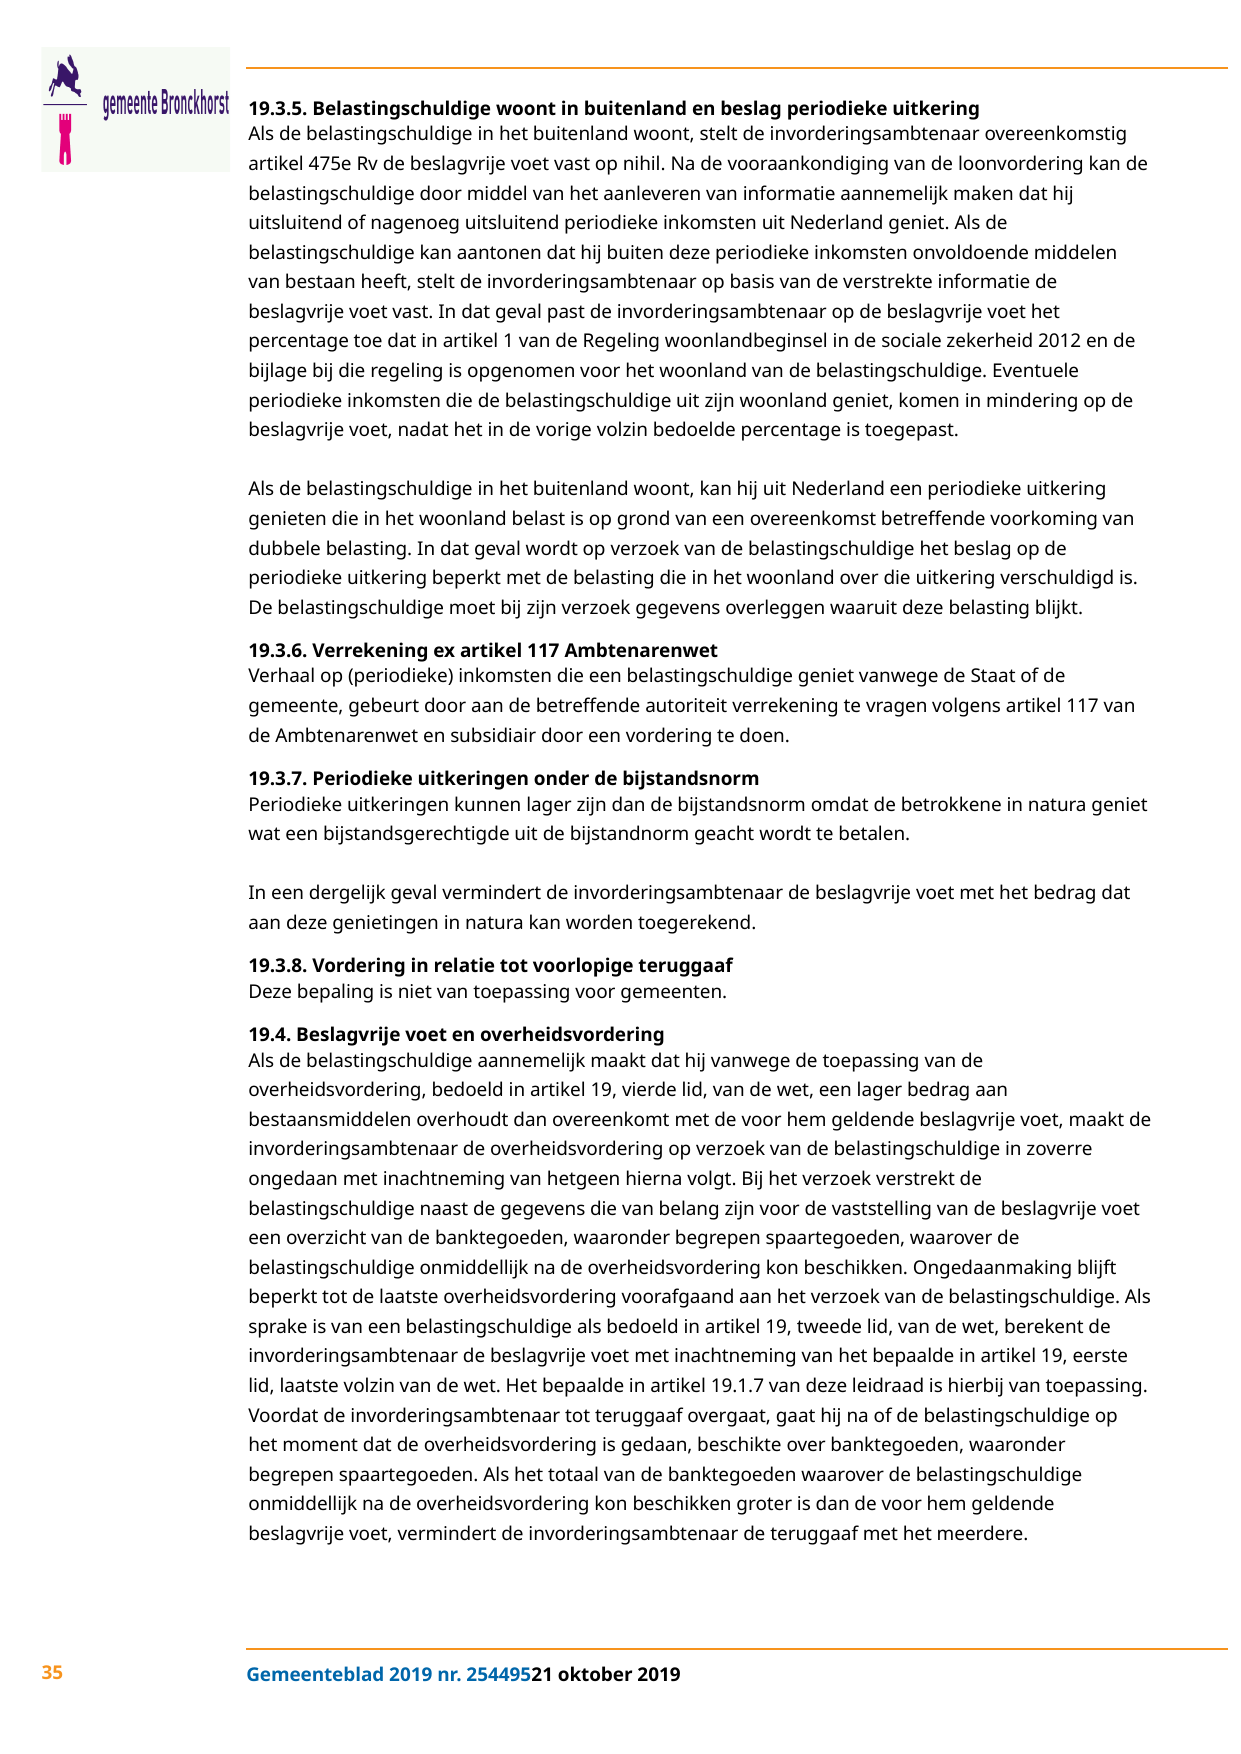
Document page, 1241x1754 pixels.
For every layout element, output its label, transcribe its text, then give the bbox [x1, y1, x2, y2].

text 19.3.7. Periodieke uitkeringen onder de bijstandsnorm [248, 765, 1152, 791]
text 19.4. Beslagvrije voet en overheidsvordering [248, 1021, 1152, 1047]
text 19.3.6. Verrekening ex artikel 117 Ambtenarenwet [248, 637, 1152, 663]
text 19.3.5. Belastingschuldige woont in buitenland en beslag periodieke uitkering [248, 95, 1152, 121]
text Deze bepaling is niet van toepassing voor gemeenten. [248, 978, 1152, 1004]
text Periodieke uitkeringen kunnen lager zijn dan de bijstandsnorm omdat de betrokkene in natura geniet wat een bijstandsgerechtigde uit de bijstandnorm geacht wordt te betalen. [248, 791, 1152, 846]
text Als de belastingschuldige aannemelijk maakt dat hij vanwege de toepassing van de overheidsvordering, bedoeld in artikel 19, vierde lid, van de wet, een lager bedrag aan bestaansmiddelen overhoudt dan overeenkomt met de voor hem geldende beslagvrije voet, maakt de invorderingsambtenaar de overheidsvordering op verzoek van de belastingschuldige in zoverre ongedaan met inachtneming van hetgeen hierna volgt. Bij het verzoek verstrekt de belastingschuldige naast de gegevens die van belang zijn voor de vaststelling van de beslagvrije voet een overzicht van de banktegoeden, waaronder begrepen spaartegoeden, waarover de belastingschuldige onmiddellijk na de overheidsvordering kon beschikken. Ongedaanmaking blijft beperkt tot de laatste overheidsvordering voorafgaand aan het verzoek van de belastingschuldige. Als sprake is van een belastingschuldige als bedoeld in artikel 19, tweede lid, van de wet, berekent de invorderingsambtenaar de beslagvrije voet met inachtneming van het bepaalde in artikel 19, eerste lid, laatste volzin van de wet. Het bepaalde in artikel 19.1.7 van deze leidraad is hierbij van toepassing. Voordat de invorderingsambtenaar tot teruggaaf overgaat, gaat hij na of de belastingschuldige op het moment dat de overheidsvordering is gedaan, beschikte over banktegoeden, waaronder begrepen spaartegoeden. Als het totaal van de banktegoeden waarover de belastingschuldige onmiddellijk na de overheidsvordering kon beschikken groter is dan de voor hem geldende beslagvrije voet, vermindert de invorderingsambtenaar de teruggaaf met het meerdere. [248, 1047, 1152, 1546]
text In een dergelijk geval vermindert de invorderingsambtenaar de beslagvrije voet met het bedrag dat aan deze genietingen in natura kan worden toegerekend. [248, 879, 1152, 935]
text Als de belastingschuldige in het buitenland woont, stelt de invorderingsambtenaar overeenkomstig artikel 475e Rv de beslagvrije voet vast op nihil. Na de vooraankondiging van de loonvordering kan de belastingschuldige door middel van het aanleveren van informatie aannemelijk maken dat hij uitsluitend of nagenoeg uitsluitend periodieke inkomsten uit Nederland geniet. Als de belastingschuldige kan aantonen dat hij buiten deze periodieke inkomsten onvoldoende middelen van bestaan heeft, stelt de invorderingsambtenaar op basis van de verstrekte informatie de beslagvrije voet vast. In dat geval past de invorderingsambtenaar op de beslagvrije voet het percentage toe dat in artikel 1 van de Regeling woonlandbeginsel in de sociale zekerheid 2012 en de bijlage bij die regeling is opgenomen voor het woonland van de belastingschuldige. Eventuele periodieke inkomsten die de belastingschuldige uit zijn woonland geniet, komen in mindering op de beslagvrije voet, nadat het in de vorige volzin bedoelde percentage is toegepast. [248, 121, 1152, 442]
text Verhaal op (periodieke) inkomsten die een belastingschuldige geniet vanwege de Staat of de gemeente, gebeurt door aan de betreffende autoriteit verrekening te vragen volgens artikel 117 van de Ambtenarenwet en subsidiair door een vordering te doen. [248, 663, 1152, 748]
text 19.3.8. Vordering in relatie tot voorlopige teruggaaf [248, 952, 1152, 978]
picture [41, 47, 231, 172]
text Als de belastingschuldige in het buitenland woont, kan hij uit Nederland een periodieke uitkering genieten die in het woonland belast is op grond van een overeenkomst betreffende voorkoming van dubbele belasting. In dat geval wordt op verzoek van de belastingschuldige het beslag op de periodieke uitkering beperkt met de belasting die in het woonland over die uitkering verschuldigd is. De belastingschuldige moet bij zijn verzoek gegevens overleggen waaruit deze belasting blijkt. [248, 476, 1152, 619]
